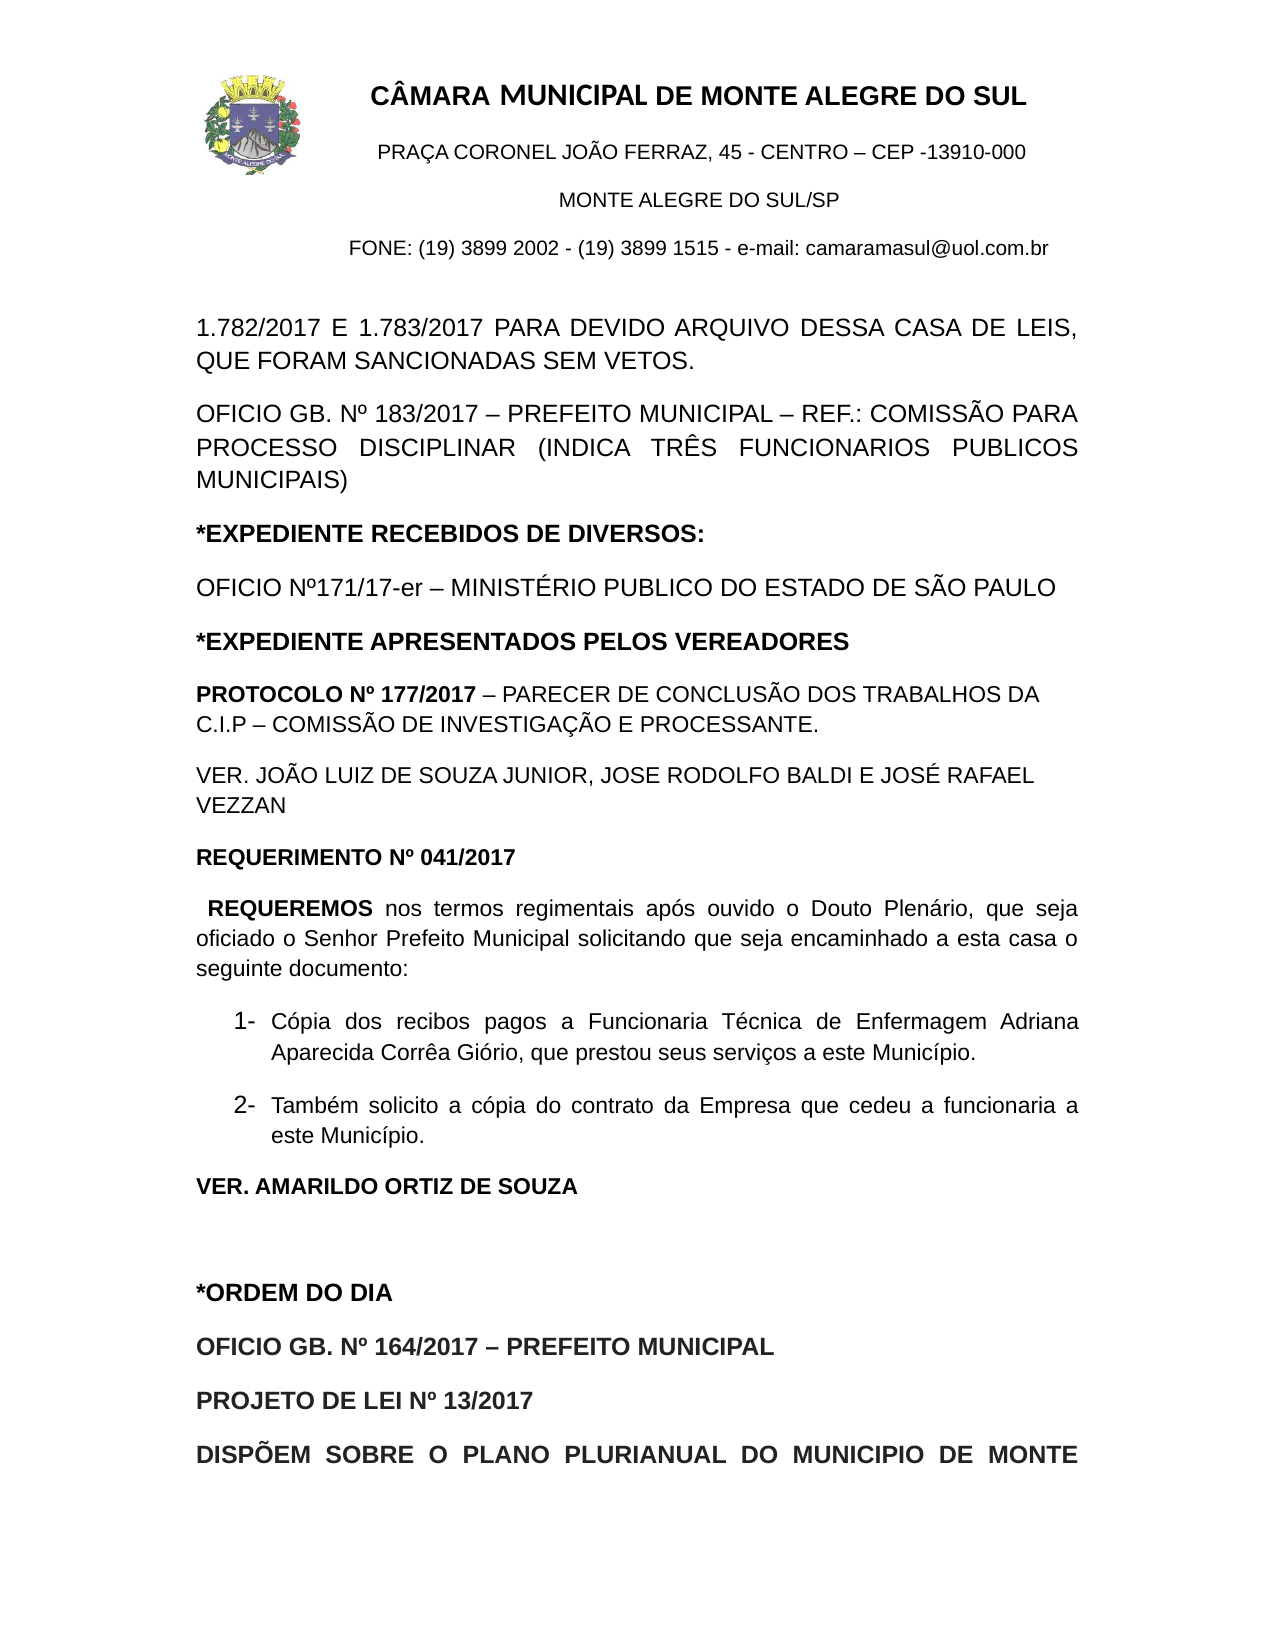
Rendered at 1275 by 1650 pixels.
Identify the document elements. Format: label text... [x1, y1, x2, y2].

list Também solicito a cópia do contrato da Empresa que cedeu a funcionaria a este Município. [233, 1089, 1079, 1148]
text REQUEREMOS nos termos regimentais após ouvido o Douto Plenário, que seja oficiado o Senhor Prefeito Municipal solicitando que seja encaminhado a esta casa o seguinte documento: [196, 894, 1079, 981]
text VER. AMARILDO ORTIZ DE SOUZA [196, 1173, 1079, 1199]
text *ORDEM DO DIA [196, 1278, 1079, 1307]
text PROTOCOLO Nº 177/2017 – PARECER DE CONCLUSÃO DOS TRABALHOS DA C.I.P – COMISSÃO DE INVESTIGAÇÃO E PROCESSANTE. [196, 681, 1079, 737]
text PROJETO DE LEI Nº 13/2017 [196, 1386, 1079, 1414]
text OFICIO GB. Nº 164/2017 – PREFEITO MUNICIPAL [196, 1332, 1079, 1361]
list Cópia dos recibos pagos a Funcionaria Técnica de Enfermagem Adriana Aparecida Corrêa Giório, que prestou seus serviços a este Município. [233, 1006, 1079, 1065]
text 1.782/2017 E 1.783/2017 PARA DEVIDO ARQUIVO DESSA CASA DE LEIS, QUE FORAM SANCIONADAS SEM VETOS. [196, 313, 1079, 374]
text *EXPEDIENTE APRESENTADOS PELOS VEREADORES [196, 627, 1079, 656]
text OFICIO Nº171/17-er – MINISTÉRIO PUBLICO DO ESTADO DE SÃO PAULO [196, 573, 1079, 602]
text DISPÕEM SOBRE O PLANO PLURIANUAL DO MUNICIPIO DE MONTE [196, 1440, 1079, 1468]
text REQUERIMENTO Nº 041/2017 [196, 843, 1079, 870]
text VER. JOÃO LUIZ DE SOUZA JUNIOR, JOSE RODOLFO BALDI E JOSÉ RAFAEL VEZZAN [196, 762, 1079, 819]
text OFICIO GB. Nº 183/2017 – PREFEITO MUNICIPAL – REF.: COMISSÃO PARA PROCESSO DISCIPLINAR (INDICA TRÊS FUNCIONARIOS PUBLICOS MUNICIPAIS) [196, 399, 1079, 494]
text *EXPEDIENTE RECEBIDOS DE DIVERSOS: [196, 519, 1079, 548]
